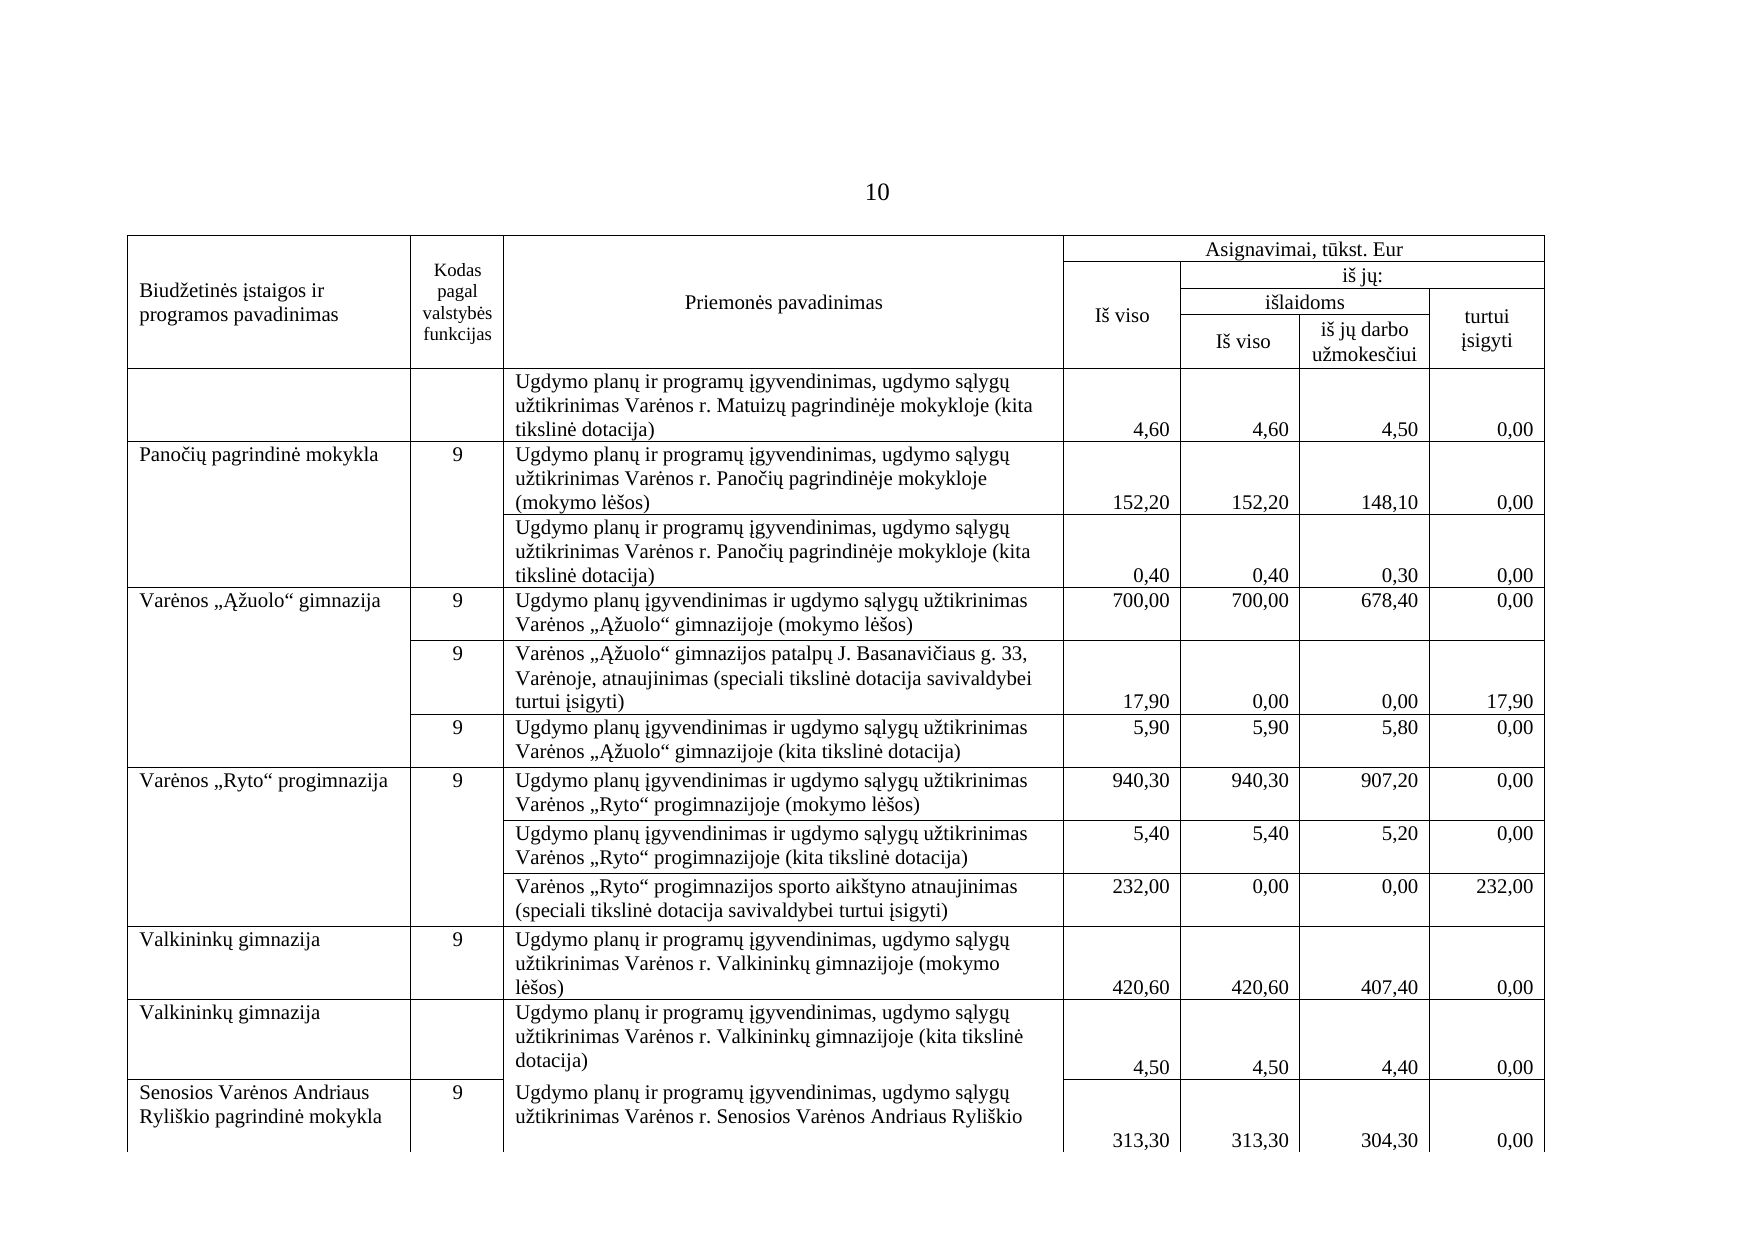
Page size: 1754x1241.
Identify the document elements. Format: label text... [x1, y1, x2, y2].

table_cell 4,60 [1181, 369, 1299, 441]
table_cell 5,80 [1300, 715, 1429, 767]
table_cell 0,00 [1430, 1080, 1544, 1152]
table_cell Valkininkų gimnazija [128, 1000, 410, 1079]
table_cell Ugdymo planų įgyvendinimas ir ugdymo sąlygų užtikrinimas Varėnos „Ąžuolo“ gimnazijoje (kita tikslinė dotacija) [504, 715, 1063, 767]
table_cell išlaidoms [1181, 289, 1429, 314]
table_cell 0,00 [1181, 641, 1299, 713]
table_cell Ugdymo planų ir programų įgyvendinimas, ugdymo sąlygų užtikrinimas Varėnos r. Panočių pagrindinėje mokykloje (mokymo lėšos) [504, 442, 1063, 514]
table_cell Ugdymo planų įgyvendinimas ir ugdymo sąlygų užtikrinimas Varėnos „Ryto“ progimnazijoje (kita tikslinė dotacija) [504, 821, 1063, 873]
table_cell 0,40 [1064, 515, 1180, 587]
table_cell 9 [411, 442, 503, 587]
table_cell 17,90 [1430, 641, 1544, 713]
table_cell Varėnos „Ryto“ progimnazija [128, 768, 410, 926]
table_cell 9 [411, 927, 503, 999]
table_cell 407,40 [1300, 927, 1429, 999]
table_cell 5,90 [1181, 715, 1299, 767]
table_cell 4,40 [1300, 1000, 1429, 1079]
table_cell 4,50 [1181, 1000, 1299, 1079]
table_cell 420,60 [1181, 927, 1299, 999]
table_header Asignavimai, tūkst. Eur [1064, 236, 1544, 261]
table_cell 232,00 [1064, 874, 1180, 926]
table_cell iš jų darbo užmokesčiui [1300, 315, 1429, 367]
table_cell turtui įsigyti [1430, 289, 1544, 367]
table_cell 232,00 [1430, 874, 1544, 926]
table_cell 5,40 [1064, 821, 1180, 873]
table_cell 0,00 [1430, 515, 1544, 587]
table_cell Varėnos „Ąžuolo“ gimnazijos patalpų J. Basanavičiaus g. 33, Varėnoje, atnaujinimas (speciali tikslinė dotacija savivaldybei turtui įsigyti) [504, 641, 1063, 713]
table_cell 0,00 [1300, 641, 1429, 713]
table_cell Iš viso [1181, 315, 1299, 367]
table_cell 700,00 [1181, 588, 1299, 640]
table_cell [411, 1000, 503, 1079]
table_cell Ugdymo planų įgyvendinimas ir ugdymo sąlygų užtikrinimas Varėnos „Ąžuolo“ gimnazijoje (mokymo lėšos) [504, 588, 1063, 640]
table_cell 0,00 [1430, 927, 1544, 999]
table_cell 313,30 [1064, 1080, 1180, 1152]
table_cell Senosios Varėnos Andriaus Ryliškio pagrindinė mokykla [128, 1080, 410, 1152]
table_cell 940,30 [1064, 768, 1180, 820]
table_cell 0,00 [1430, 1000, 1544, 1079]
table_cell 5,40 [1181, 821, 1299, 873]
table_cell 940,30 [1181, 768, 1299, 820]
table_cell 420,60 [1064, 927, 1180, 999]
table_cell 9 [411, 588, 503, 640]
table_cell 4,60 [1064, 369, 1180, 441]
table_cell 678,40 [1300, 588, 1429, 640]
table_cell 0,00 [1430, 442, 1544, 514]
table_cell 0,00 [1181, 874, 1299, 926]
table_cell 9 [411, 641, 503, 713]
table_cell 0,00 [1430, 768, 1544, 820]
table_cell Varėnos „Ryto“ progimnazijos sporto aikštyno atnaujinimas (speciali tikslinė dotacija savivaldybei turtui įsigyti) [504, 874, 1063, 926]
table_cell Ugdymo planų ir programų įgyvendinimas, ugdymo sąlygų užtikrinimas Varėnos r. Matuizų pagrindinėje mokykloje (kita tikslinė dotacija) [504, 369, 1063, 441]
table_cell Varėnos „Ąžuolo“ gimnazija [128, 588, 410, 767]
table_cell 4,50 [1064, 1000, 1180, 1079]
table_cell 9 [411, 768, 503, 926]
table_cell 0,30 [1300, 515, 1429, 587]
table_cell 9 [411, 1080, 503, 1152]
table_cell [411, 369, 503, 441]
table_cell 5,20 [1300, 821, 1429, 873]
table_cell 0,00 [1430, 715, 1544, 767]
table_header Biudžetinės įstaigos ir programos pavadinimas [128, 236, 410, 367]
table_header Kodas pagal valstybės funkcijas [411, 236, 503, 367]
table_cell 4,50 [1300, 369, 1429, 441]
table_cell 0,40 [1181, 515, 1299, 587]
table_cell 0,00 [1430, 369, 1544, 441]
table_cell 313,30 [1181, 1080, 1299, 1152]
table_cell iš jų: [1181, 262, 1544, 288]
table_cell 0,00 [1300, 874, 1429, 926]
table_cell 9 [411, 715, 503, 767]
table_cell 148,10 [1300, 442, 1429, 514]
table_cell Valkininkų gimnazija [128, 927, 410, 999]
table_cell Panočių pagrindinė mokykla [128, 442, 410, 587]
table_cell Ugdymo planų ir programų įgyvendinimas, ugdymo sąlygų užtikrinimas Varėnos r. Senosios Varėnos Andriaus Ryliškio [504, 1079, 1063, 1152]
table_cell 0,00 [1430, 588, 1544, 640]
table_cell 700,00 [1064, 588, 1180, 640]
table_cell [128, 369, 410, 441]
table_cell Iš viso [1064, 262, 1180, 367]
table_cell Ugdymo planų ir programų įgyvendinimas, ugdymo sąlygų užtikrinimas Varėnos r. Valkininkų gimnazijoje (kita tikslinė dotacija) [504, 1000, 1063, 1079]
table_cell 17,90 [1064, 641, 1180, 713]
table_cell 5,90 [1064, 715, 1180, 767]
table_cell Ugdymo planų įgyvendinimas ir ugdymo sąlygų užtikrinimas Varėnos „Ryto“ progimnazijoje (mokymo lėšos) [504, 768, 1063, 820]
table_cell 907,20 [1300, 768, 1429, 820]
table_cell 152,20 [1064, 442, 1180, 514]
table_cell 0,00 [1430, 821, 1544, 873]
table_cell Ugdymo planų ir programų įgyvendinimas, ugdymo sąlygų užtikrinimas Varėnos r. Panočių pagrindinėje mokykloje (kita tikslinė dotacija) [504, 515, 1063, 587]
table_cell 304,30 [1300, 1080, 1429, 1152]
table_cell Ugdymo planų ir programų įgyvendinimas, ugdymo sąlygų užtikrinimas Varėnos r. Valkininkų gimnazijoje (mokymo lėšos) [504, 927, 1063, 999]
table_cell 152,20 [1181, 442, 1299, 514]
table_header Priemonės pavadinimas [504, 236, 1063, 367]
